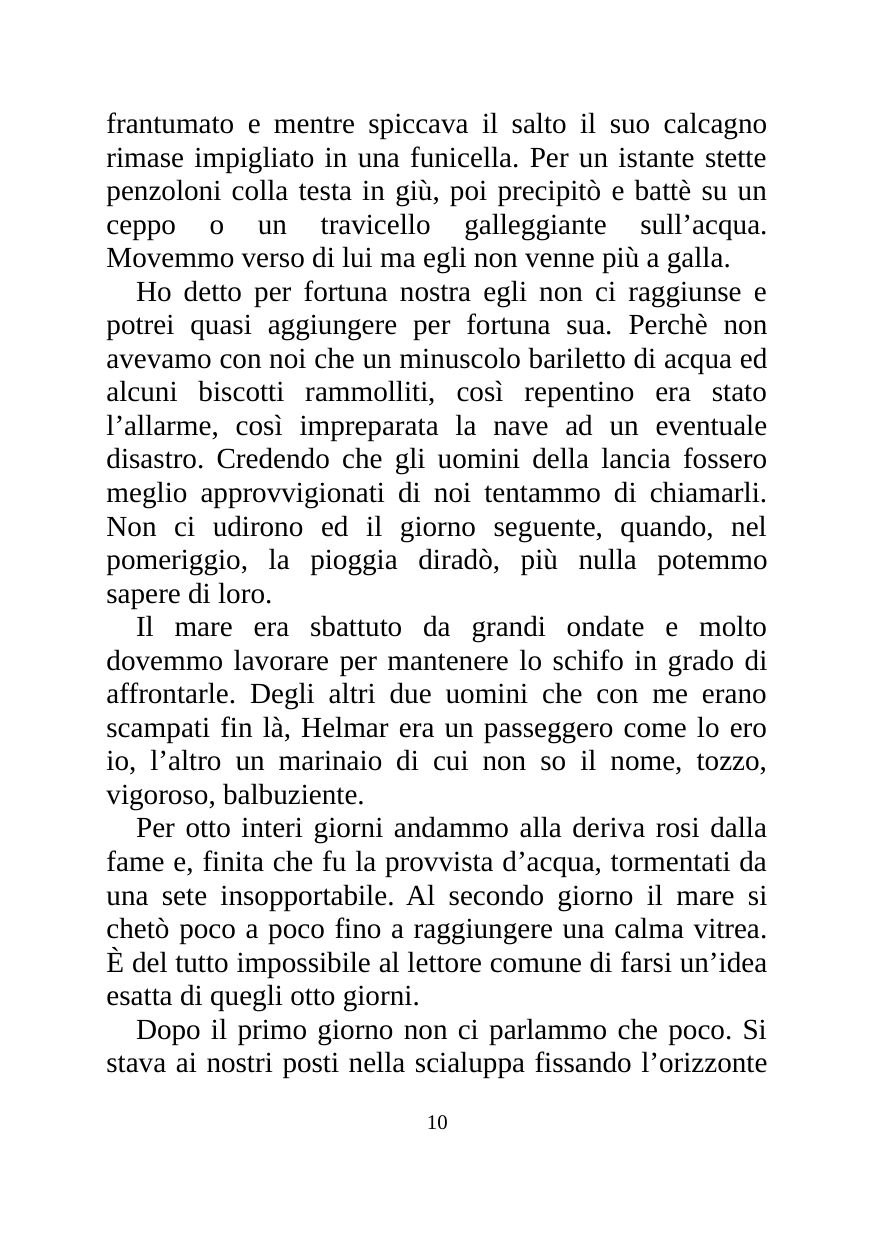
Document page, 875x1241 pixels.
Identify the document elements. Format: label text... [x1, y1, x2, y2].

text Il mare era sbattuto da grandi ondate e molto dovemmo lavorare per mantenere lo schifo in grado di affrontarle. Degli altri due uomini che con me erano scampati fin là, Helmar era un passeggero come lo ero io, l’altro un marinaio di cui non so il nome, tozzo, vigoroso, balbuziente. [106, 609, 768, 811]
text Dopo il primo giorno non ci parlammo che poco. Si stava ai nostri posti nella scialuppa fissando l’orizzonte [106, 1012, 768, 1079]
text Per otto interi giorni andammo alla deriva rosi dalla fame e, finita che fu la provvista d’acqua, tormentati da una sete insopportabile. Al secondo giorno il mare si chetò poco a poco fino a raggiungere una calma vitrea. È del tutto impossibile al lettore comune di farsi un’idea esatta di quegli otto giorni. [106, 811, 768, 1012]
text frantumato e mentre spiccava il salto il suo calcagno rimase impigliato in una funicella. Per un istante stette penzoloni colla testa in giù, poi precipitò e battè su un ceppo o un travicello galleggiante sull’acqua. Movemmo verso di lui ma egli non venne più a galla. [106, 106, 768, 274]
text Ho detto per fortuna nostra egli non ci raggiunse e potrei quasi aggiungere per fortuna sua. Perchè non avevamo con noi che un minuscolo bariletto di acqua ed alcuni biscotti rammolliti, così repentino era stato l’allarme, così impreparata la nave ad un eventuale disastro. Credendo che gli uomini della lancia fossero meglio approvvigionati di noi tentammo di chiamarli. Non ci udirono ed il giorno seguente, quando, nel pomeriggio, la pioggia diradò, più nulla potemmo sapere di loro. [106, 274, 768, 609]
